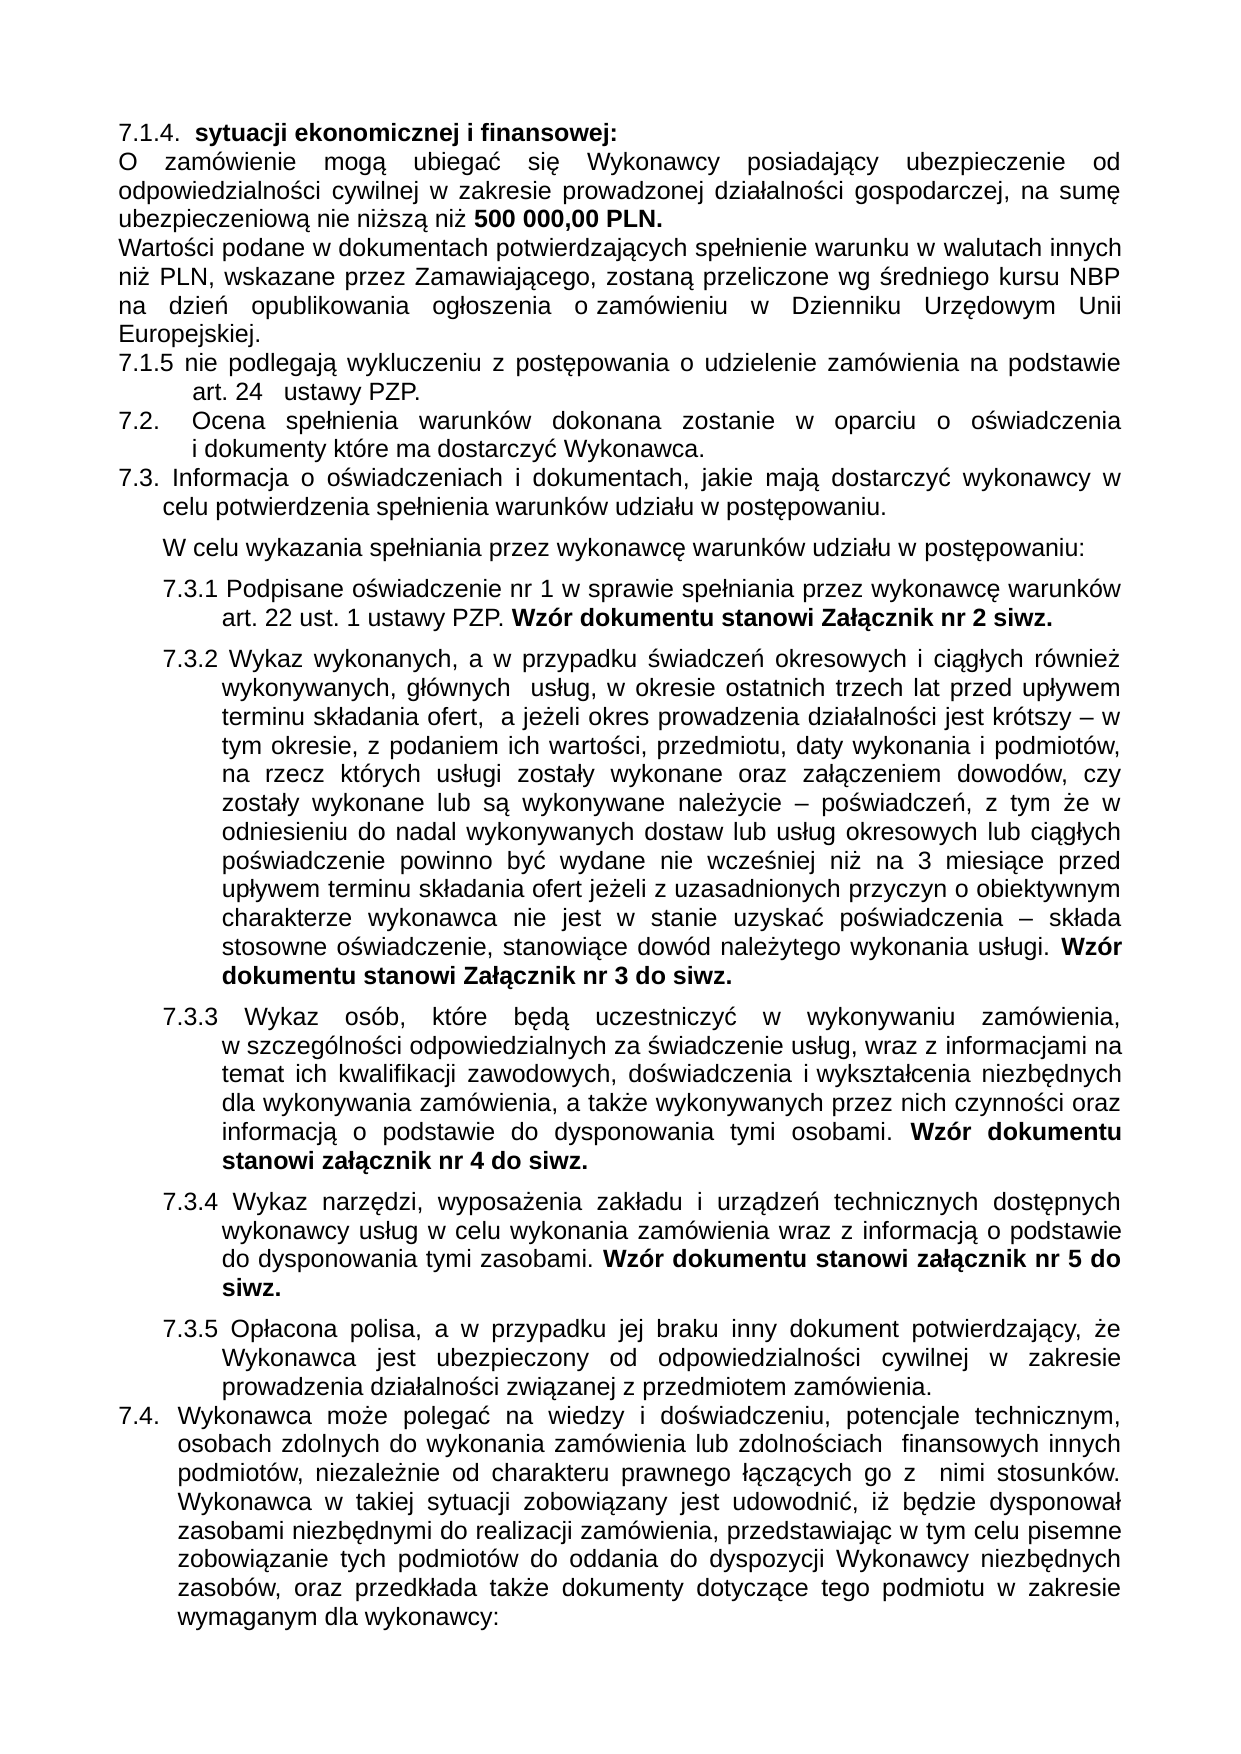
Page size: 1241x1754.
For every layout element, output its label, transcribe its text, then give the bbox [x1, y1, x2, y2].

text 7.4. Wykonawca może polegać na wiedzy i doświadczeniu, potencjale technicznym, osobach zdolnych do wykonania zamówienia lub zdolnościach finansowych innych podmiotów, niezależnie od charakteru prawnego łączących go z nimi stosunków. Wykonawca w takiej sytuacji zobowiązany jest udowodnić, iż będzie dysponował zasobami niezbędnymi do realizacji zamówienia, przedstawiając w tym celu pisemne zobowiązanie tych podmiotów do oddania do dyspozycji Wykonawcy niezbędnych zasobów, oraz przedkłada także dokumenty dotyczące tego podmiotu w zakresie wymaganym dla wykonawcy: [118, 1401, 1122, 1631]
text 7.3.3 Wykaz osób, które będą uczestniczyć w wykonywaniu zamówienia, w szczególności odpowiedzialnych za świadczenie usług, wraz z informacjami na temat ich kwalifikacji zawodowych, doświadczenia i wykształcenia niezbędnych dla wykonywania zamówienia, a także wykonywanych przez nich czynności oraz informacją o podstawie do dysponowania tymi osobami. Wzór dokumentu stanowi załącznik nr 4 do siwz. [162, 1002, 1122, 1174]
text Wartości podane w dokumentach potwierdzających spełnienie warunku w walutach innych niż PLN, wskazane przez Zamawiającego, zostaną przeliczone wg średniego kursu NBP na dzień opublikowania ogłoszenia o zamówieniu w Dzienniku Urzędowym Unii Europejskiej. [118, 233, 1122, 348]
text 7.1.5 nie podlegają wykluczeniu z postępowania o udzielenie zamówienia na podstawie art. 24 ustawy PZP. [118, 348, 1122, 406]
text O zamówienie mogą ubiegać się Wykonawcy posiadający ubezpieczenie od odpowiedzialności cywilnej w zakresie prowadzonej działalności gospodarczej, na sumę ubezpieczeniową nie niższą niż 500 000,00 PLN. [118, 147, 1122, 233]
text 7.3.4 Wykaz narzędzi, wyposażenia zakładu i urządzeń technicznych dostępnych wykonawcy usług w celu wykonania zamówienia wraz z informacją o podstawie do dysponowania tymi zasobami. Wzór dokumentu stanowi załącznik nr 5 do siwz. [162, 1187, 1122, 1302]
text 7.3.2 Wykaz wykonanych, a w przypadku świadczeń okresowych i ciągłych również wykonywanych, głównych usług, w okresie ostatnich trzech lat przed upływem terminu składania ofert, a jeżeli okres prowadzenia działalności jest krótszy – w tym okresie, z podaniem ich wartości, przedmiotu, daty wykonania i podmiotów, na rzecz których usługi zostały wykonane oraz załączeniem dowodów, czy zostały wykonane lub są wykonywane należycie – poświadczeń, z tym że w odniesieniu do nadal wykonywanych dostaw lub usług okresowych lub ciągłych poświadczenie powinno być wydane nie wcześniej niż na 3 miesiące przed upływem terminu składania ofert jeżeli z uzasadnionych przyczyn o obiektywnym charakterze wykonawca nie jest w stanie uzyskać poświadczenia – składa stosowne oświadczenie, stanowiące dowód należytego wykonania usługi. Wzór dokumentu stanowi Załącznik nr 3 do siwz. [162, 644, 1122, 989]
text 7.3.1 Podpisane oświadczenie nr 1 w sprawie spełniania przez wykonawcę warunków art. 22 ust. 1 ustawy PZP. Wzór dokumentu stanowi Załącznik nr 2 siwz. [162, 574, 1122, 632]
text W celu wykazania spełniania przez wykonawcę warunków udziału w postępowaniu: [162, 533, 1122, 562]
text 7.1.4. sytuacji ekonomicznej i finansowej: [118, 118, 1122, 147]
text 7.3. Informacja o oświadczeniach i dokumentach, jakie mają dostarczyć wykonawcy w celu potwierdzenia spełnienia warunków udziału w postępowaniu. [118, 463, 1122, 521]
text 7.3.5 Opłacona polisa, a w przypadku jej braku inny dokument potwierdzający, że Wykonawca jest ubezpieczony od odpowiedzialności cywilnej w zakresie prowadzenia działalności związanej z przedmiotem zamówienia. [162, 1314, 1122, 1401]
text 7.2. Ocena spełnienia warunków dokonana zostanie w oparciu o oświadczenia i dokumenty które ma dostarczyć Wykonawca. [118, 406, 1122, 463]
